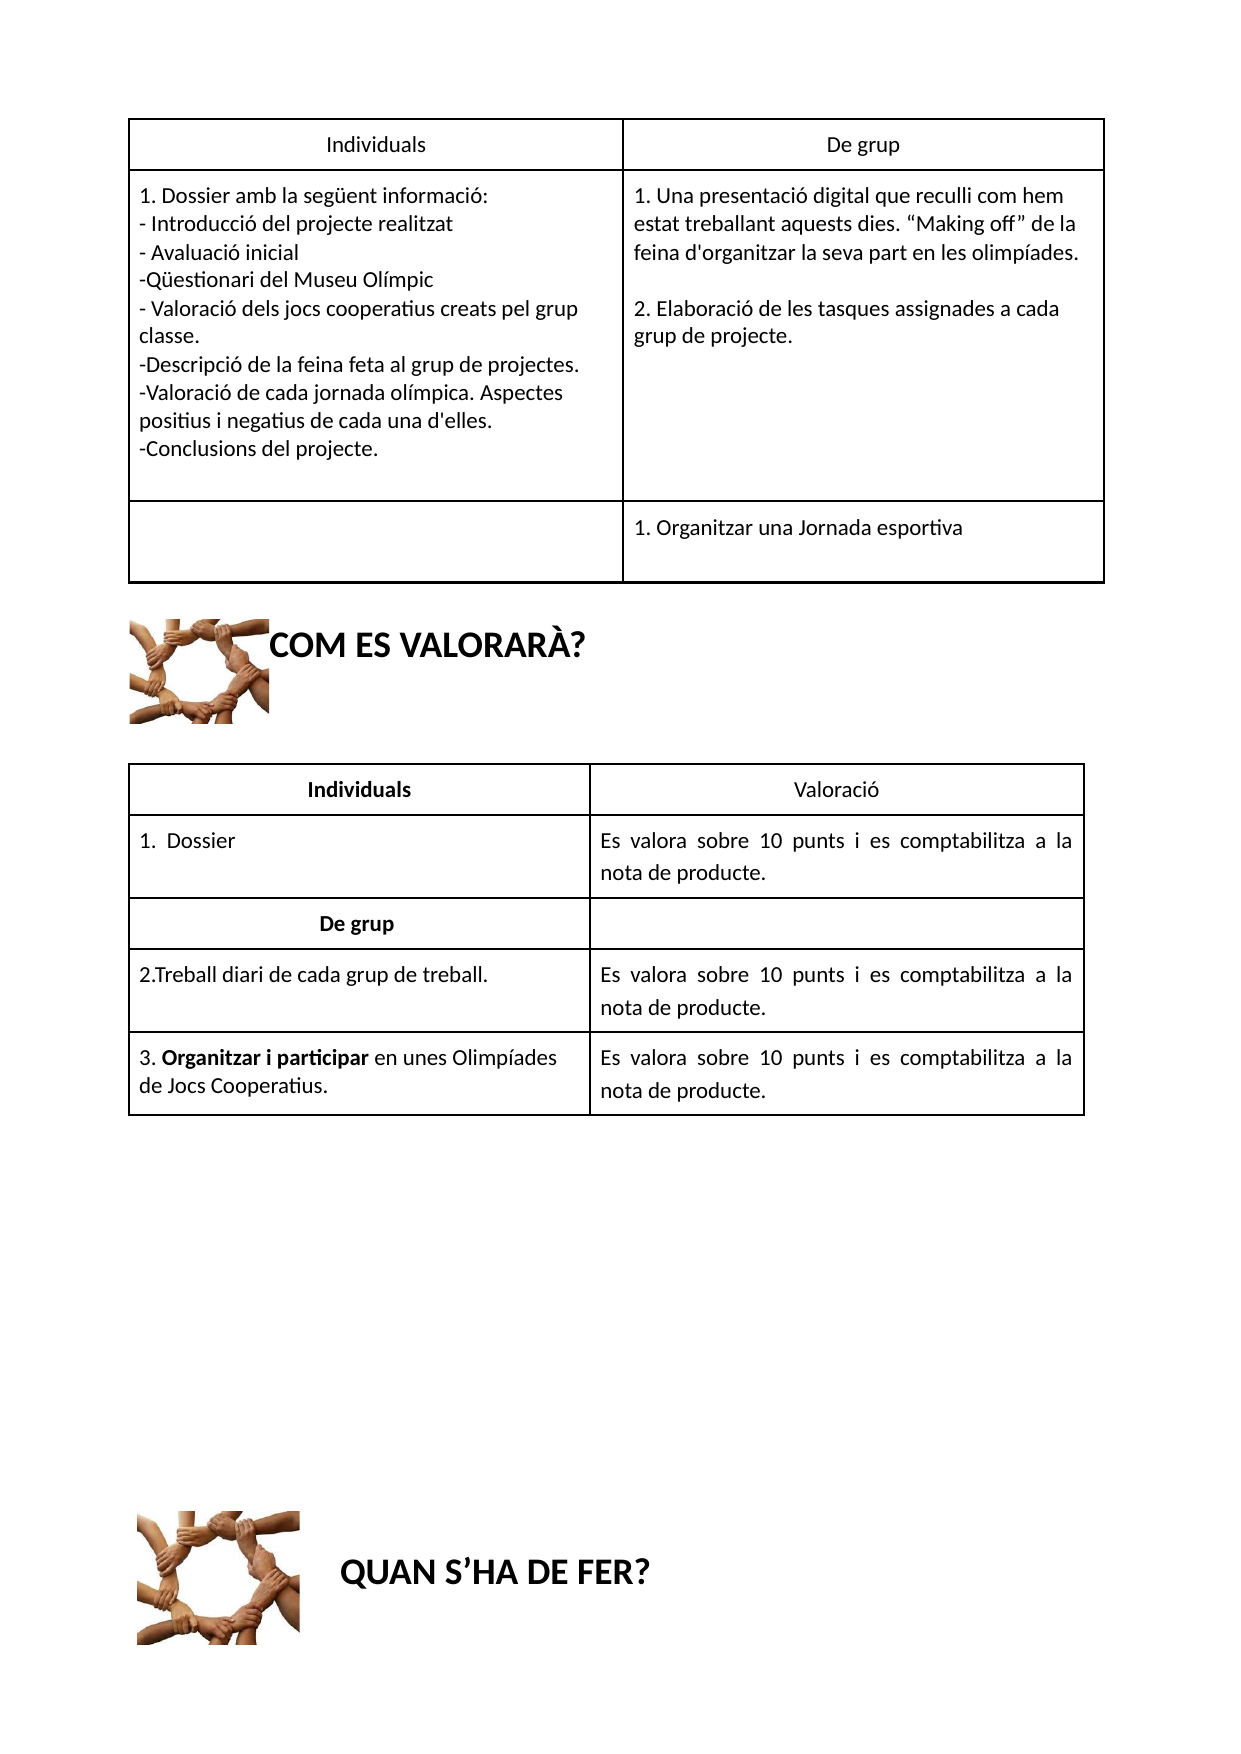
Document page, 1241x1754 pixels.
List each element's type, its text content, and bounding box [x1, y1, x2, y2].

table_cell [591, 899, 1083, 948]
table_cell 1. Una presentació digital que reculli com hem estat treballant aquests dies. “Making off” de la feina d'organitzar la seva part en les olimpíades. 2. Elaboració de les tasques assignades a cada grup de projecte. [624, 171, 1103, 500]
picture [137, 1511, 300, 1645]
table_cell Es valora sobre 10 punts i es comptabilitza a la nota de producte. [591, 1033, 1083, 1114]
table_cell 1. Organitzar una Jornada esportiva [624, 502, 1103, 581]
table_cell De grup [130, 899, 589, 948]
table_cell [130, 502, 622, 581]
table_header Individuals [130, 120, 622, 169]
subtitle COM ES VALORARÀ? [270, 621, 1110, 667]
table_header Valoració [591, 765, 1083, 814]
table_cell 1. Dossier [130, 816, 589, 897]
table_cell Es valora sobre 10 punts i es comptabilitza a la nota de producte. [591, 816, 1083, 897]
table_cell 1. Dossier amb la següent informació: - Introducció del projecte realitzat - Avaluació inicial -Qüestionari del Museu Olímpic - Valoració dels jocs cooperatius creats pel grup classe. -Descripció de la feina feta al grup de projectes. -Valoració de cada jornada olímpica. Aspectes positius i negatius de cada una d'elles. -Conclusions del projecte. [130, 171, 622, 500]
table_cell 2.Treball diari de cada grup de treball. [130, 950, 589, 1031]
table_cell Es valora sobre 10 punts i es comptabilitza a la nota de producte. [591, 950, 1083, 1031]
table_cell 3. Organitzar i participar en unes Olimpíades de Jocs Cooperatius. [130, 1033, 589, 1114]
table_header Individuals [130, 765, 589, 814]
subtitle [118, 1548, 137, 1594]
subtitle QUAN S’HA DE FER? [300, 1548, 1110, 1594]
picture [129, 619, 270, 724]
table_header De grup [624, 120, 1103, 169]
subtitle [118, 621, 129, 667]
